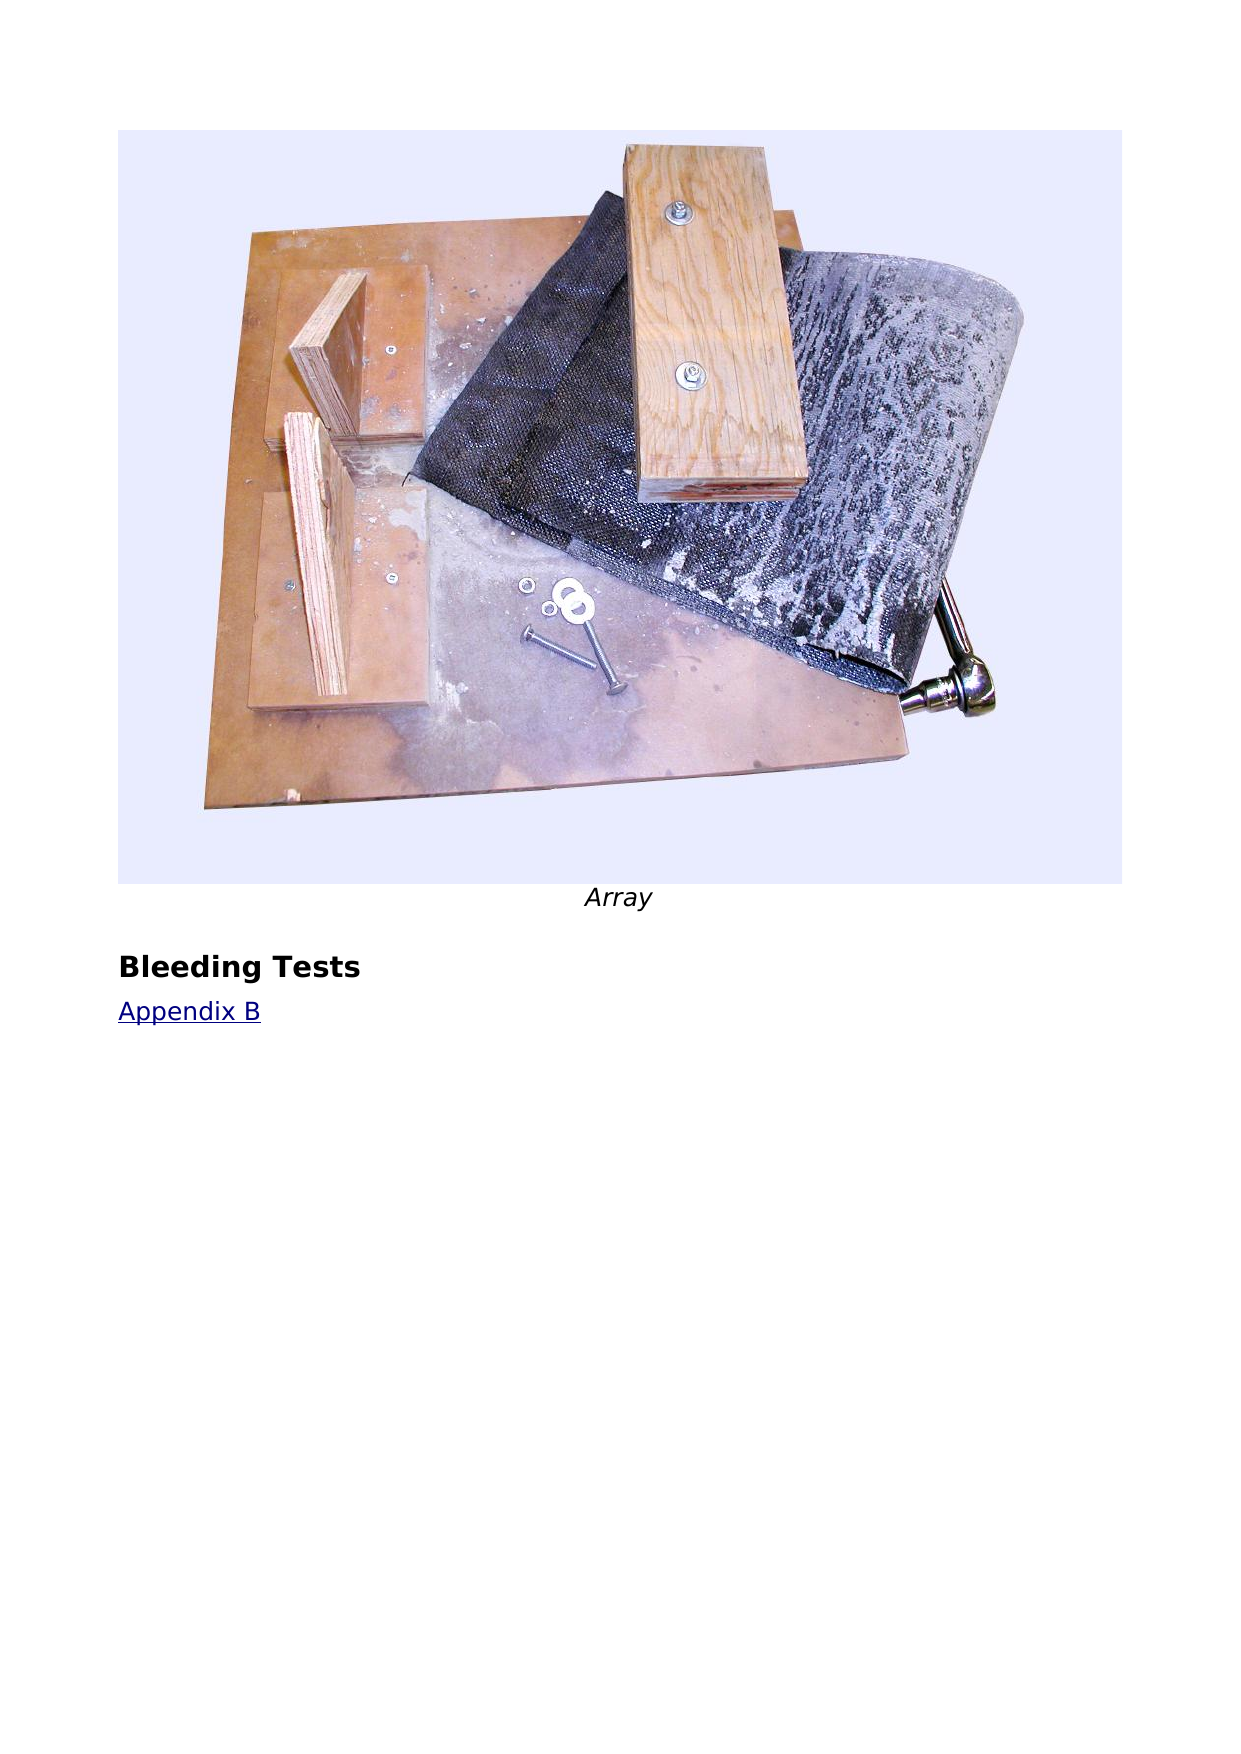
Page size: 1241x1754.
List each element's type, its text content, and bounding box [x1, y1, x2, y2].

text Appendix B [118, 997, 1122, 1026]
text Array [118, 884, 1122, 913]
subtitle Bleeding Tests [118, 950, 1122, 984]
picture [118, 130, 1123, 884]
